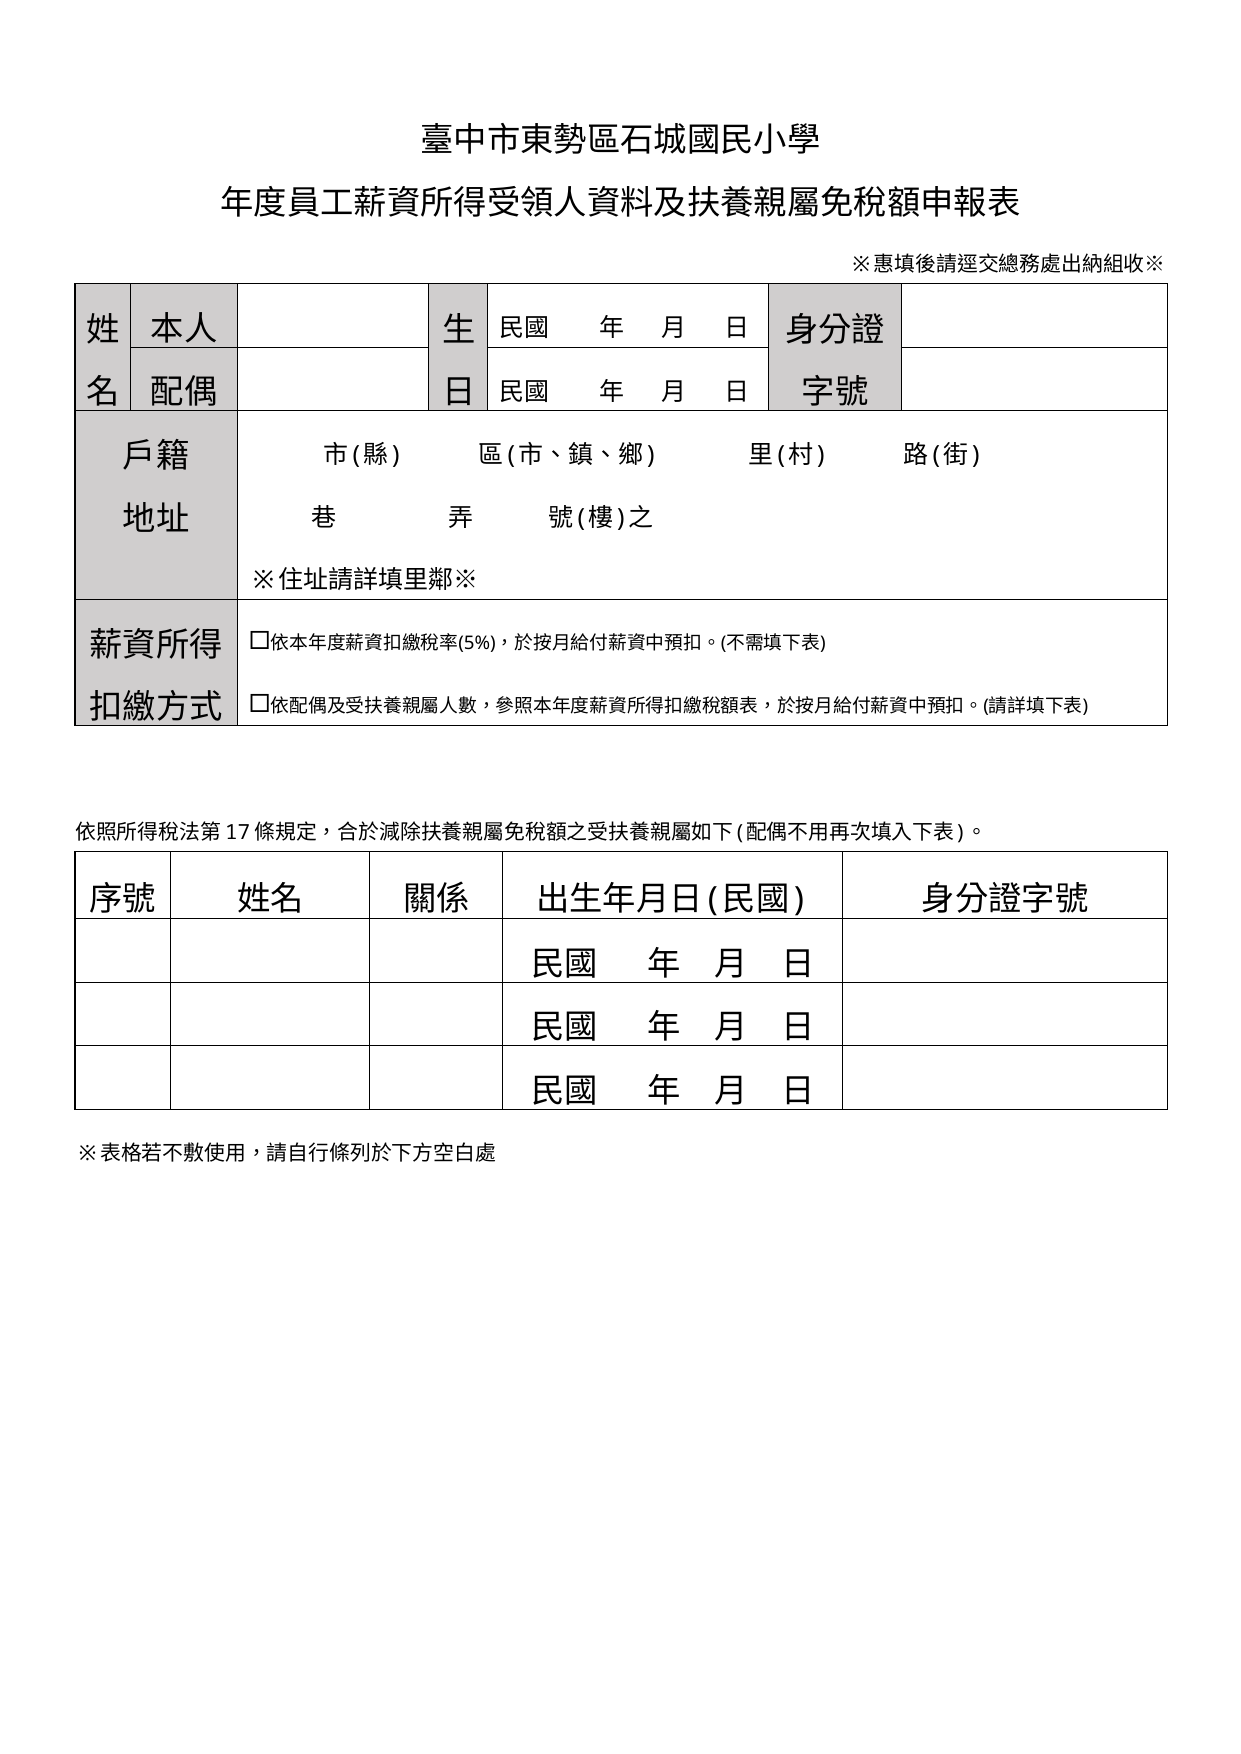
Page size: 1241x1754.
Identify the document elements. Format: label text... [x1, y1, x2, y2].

table_cell 民國 年 月 日 [503, 1046, 842, 1109]
table_header 身分證字號 [843, 852, 1167, 918]
text 依照所得稅法第17條規定，合於減除扶養親屬免稅額之受扶養親屬如下(配偶不用再次填入下表)。 [75, 788, 1165, 851]
table_cell [370, 919, 502, 982]
table_header 出生年月日(民國) [503, 852, 842, 918]
table_cell [238, 348, 428, 410]
text 臺中市東勢區石城國民小學 [75, 96, 1165, 158]
table_cell 戶籍 地址 [76, 411, 237, 599]
table_header [238, 284, 428, 347]
table_cell [171, 983, 369, 1045]
table_cell [370, 1046, 502, 1109]
table_cell 配偶 [131, 348, 237, 410]
table_header 關係 [370, 852, 502, 918]
text 年度員工薪資所得受領人資料及扶養親屬免稅額申報表 [75, 158, 1165, 221]
table_cell [843, 1046, 1167, 1109]
table_cell 市(縣) 區(市、鎮、鄉) 里(村) 路(街) 巷 弄 號(樓)之 ※住址請詳填里鄰※ [238, 411, 1167, 599]
table_cell [171, 1046, 369, 1109]
table_cell 依本年度薪資扣繳稅率(5%)，於按月給付薪資中預扣。(不需填下表) 依配偶及受扶養親屬人數，參照本年度薪資所得扣繳稅額表，於按月給付薪資中預扣。(請詳填下表) [238, 600, 1167, 725]
table_cell [370, 983, 502, 1045]
table_cell [76, 983, 170, 1045]
table_cell [843, 983, 1167, 1045]
table_header 生日 [429, 284, 487, 410]
table_header [902, 284, 1167, 347]
table_cell [171, 919, 369, 982]
table_cell [76, 919, 170, 982]
table_header 姓名 [171, 852, 369, 918]
table_header 序號 [76, 852, 170, 918]
table_cell 民國 年 月 日 [503, 919, 842, 982]
table_cell [76, 1046, 170, 1109]
text ※表格若不敷使用，請自行條列於下方空白處 [75, 1110, 1165, 1172]
text ※惠填後請逕交總務處出納組收※ [75, 221, 1165, 283]
table_cell 民國 年 月 日 [503, 983, 842, 1045]
table_cell 民國 年 月 日 [488, 348, 768, 410]
table_header 身分證字號 [769, 284, 901, 410]
table_cell [843, 919, 1167, 982]
table_cell [902, 348, 1167, 410]
table_cell 薪資所得 扣繳方式 [76, 600, 237, 725]
table_header 姓名 [76, 284, 130, 410]
table_header 民國 年 月 日 [488, 284, 768, 347]
table_header 本人 [131, 284, 237, 347]
